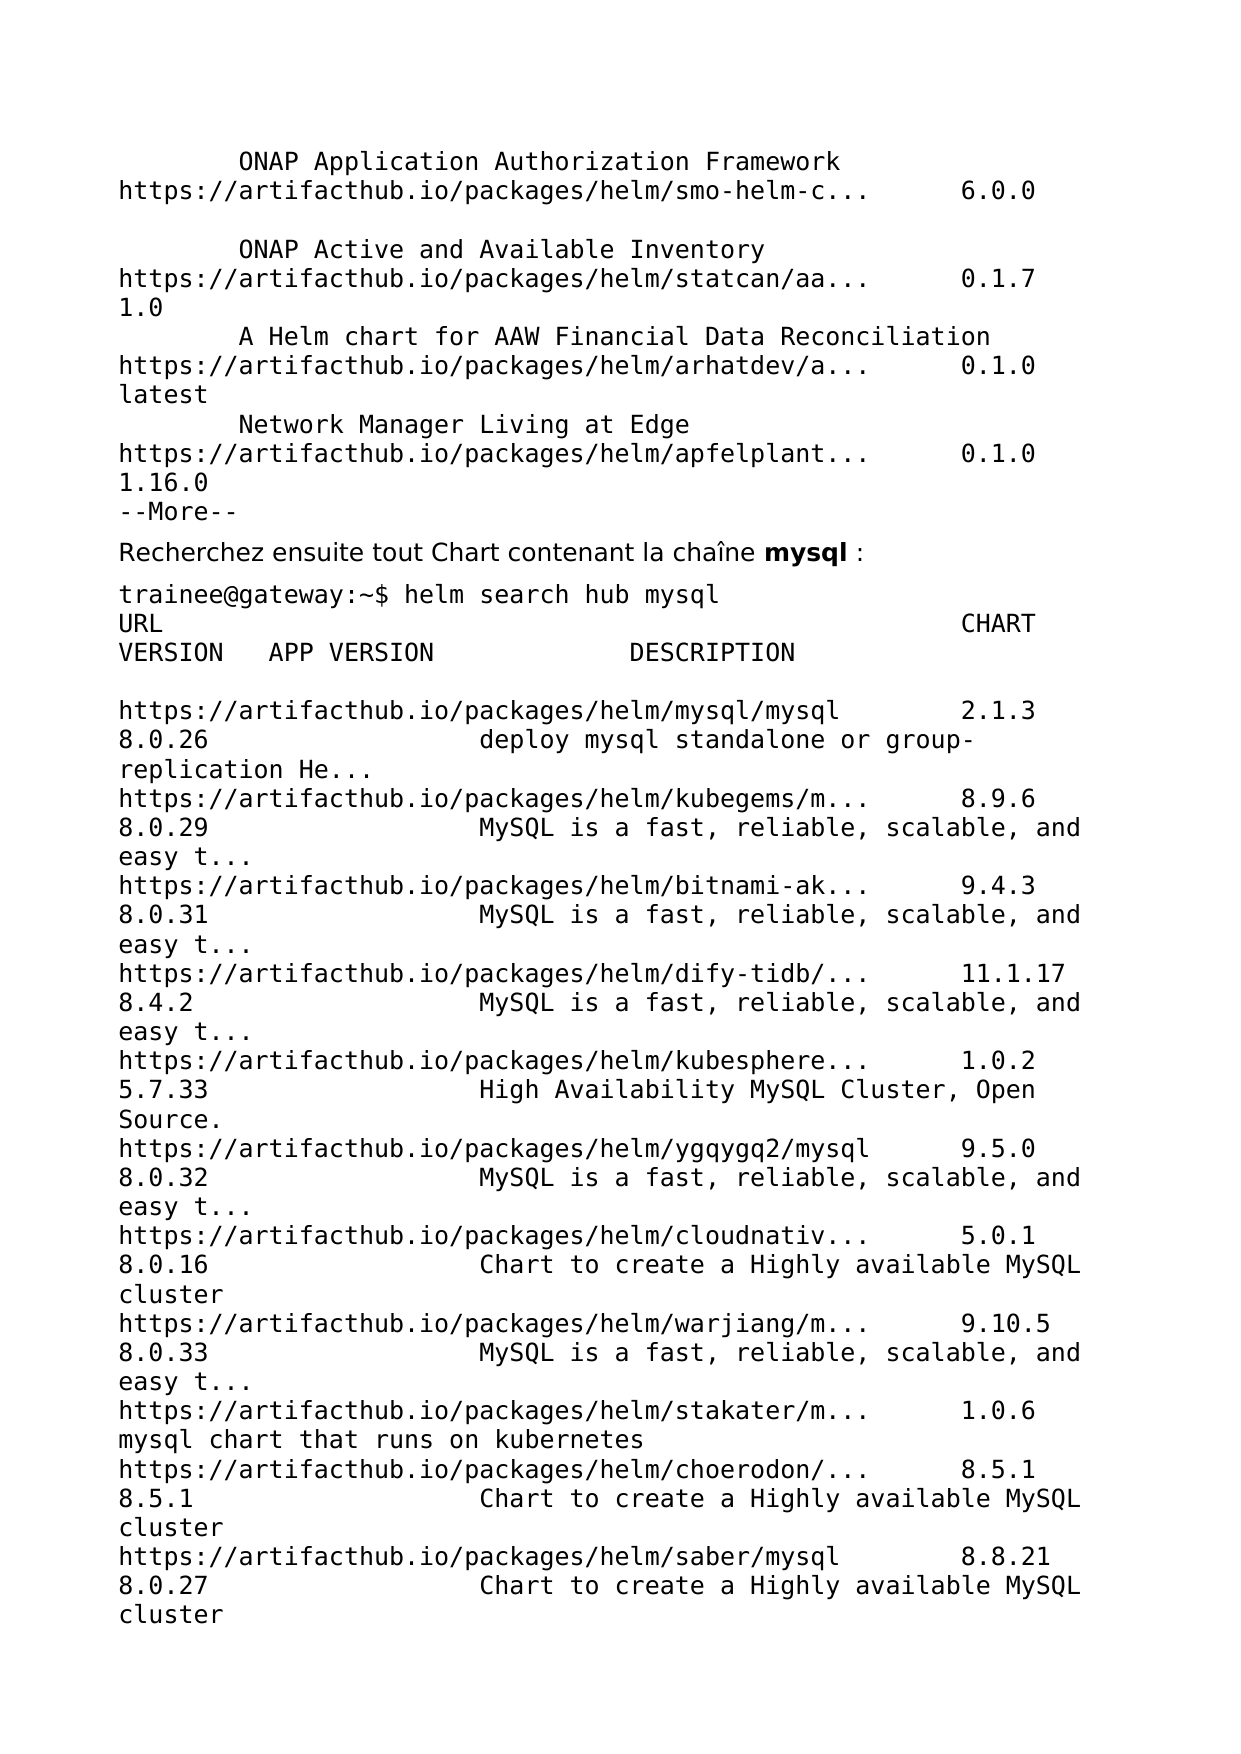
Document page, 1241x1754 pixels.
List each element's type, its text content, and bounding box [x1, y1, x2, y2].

text ONAP Application Authorization Framework https://artifacthub.io/packages/helm/smo-helm-c... 6.0.0 ONAP Active and Available Inventory https://artifacthub.io/packages/helm/statcan/aa... 0.1.7 1.0 A Helm chart for AAW Financial Data Reconciliation https://artifacthub.io/packages/helm/arhatdev/a... 0.1.0 latest Network Manager Living at Edge https://artifacthub.io/packages/helm/apfelplant... 0.1.0 1.16.0 --More-- [118, 118, 1122, 526]
text trainee@gateway:~$ helm search hub mysql URL CHART VERSION APP VERSION DESCRIPTION https://artifacthub.io/packages/helm/mysql/mysql 2.1.3 8.0.26 deploy mysql standalone or group-replication He... https://artifacthub.io/packages/helm/kubegems/m... 8.9.6 8.0.29 MySQL is a fast, reliable, scalable, and easy t... https://artifacthub.io/packages/helm/bitnami-ak... 9.4.3 8.0.31 MySQL is a fast, reliable, scalable, and easy t... https://artifacthub.io/packages/helm/dify-tidb/... 11.1.17 8.4.2 MySQL is a fast, reliable, scalable, and easy t... https://artifacthub.io/packages/helm/kubesphere... 1.0.2 5.7.33 High Availability MySQL Cluster, Open Source. https://artifacthub.io/packages/helm/ygqygq2/mysql 9.5.0 8.0.32 MySQL is a fast, reliable, scalable, and easy t... https://artifacthub.io/packages/helm/cloudnativ... 5.0.1 8.0.16 Chart to create a Highly available MySQL cluster https://artifacthub.io/packages/helm/warjiang/m... 9.10.5 8.0.33 MySQL is a fast, reliable, scalable, and easy t... https://artifacthub.io/packages/helm/stakater/m... 1.0.6 mysql chart that runs on kubernetes https://artifacthub.io/packages/helm/choerodon/... 8.5.1 8.5.1 Chart to create a Highly available MySQL cluster https://artifacthub.io/packages/helm/saber/mysql 8.8.21 8.0.27 Chart to create a Highly available MySQL cluster [118, 580, 1122, 1630]
text Recherchez ensuite tout Chart contenant la chaîne mysql : [118, 538, 1122, 567]
